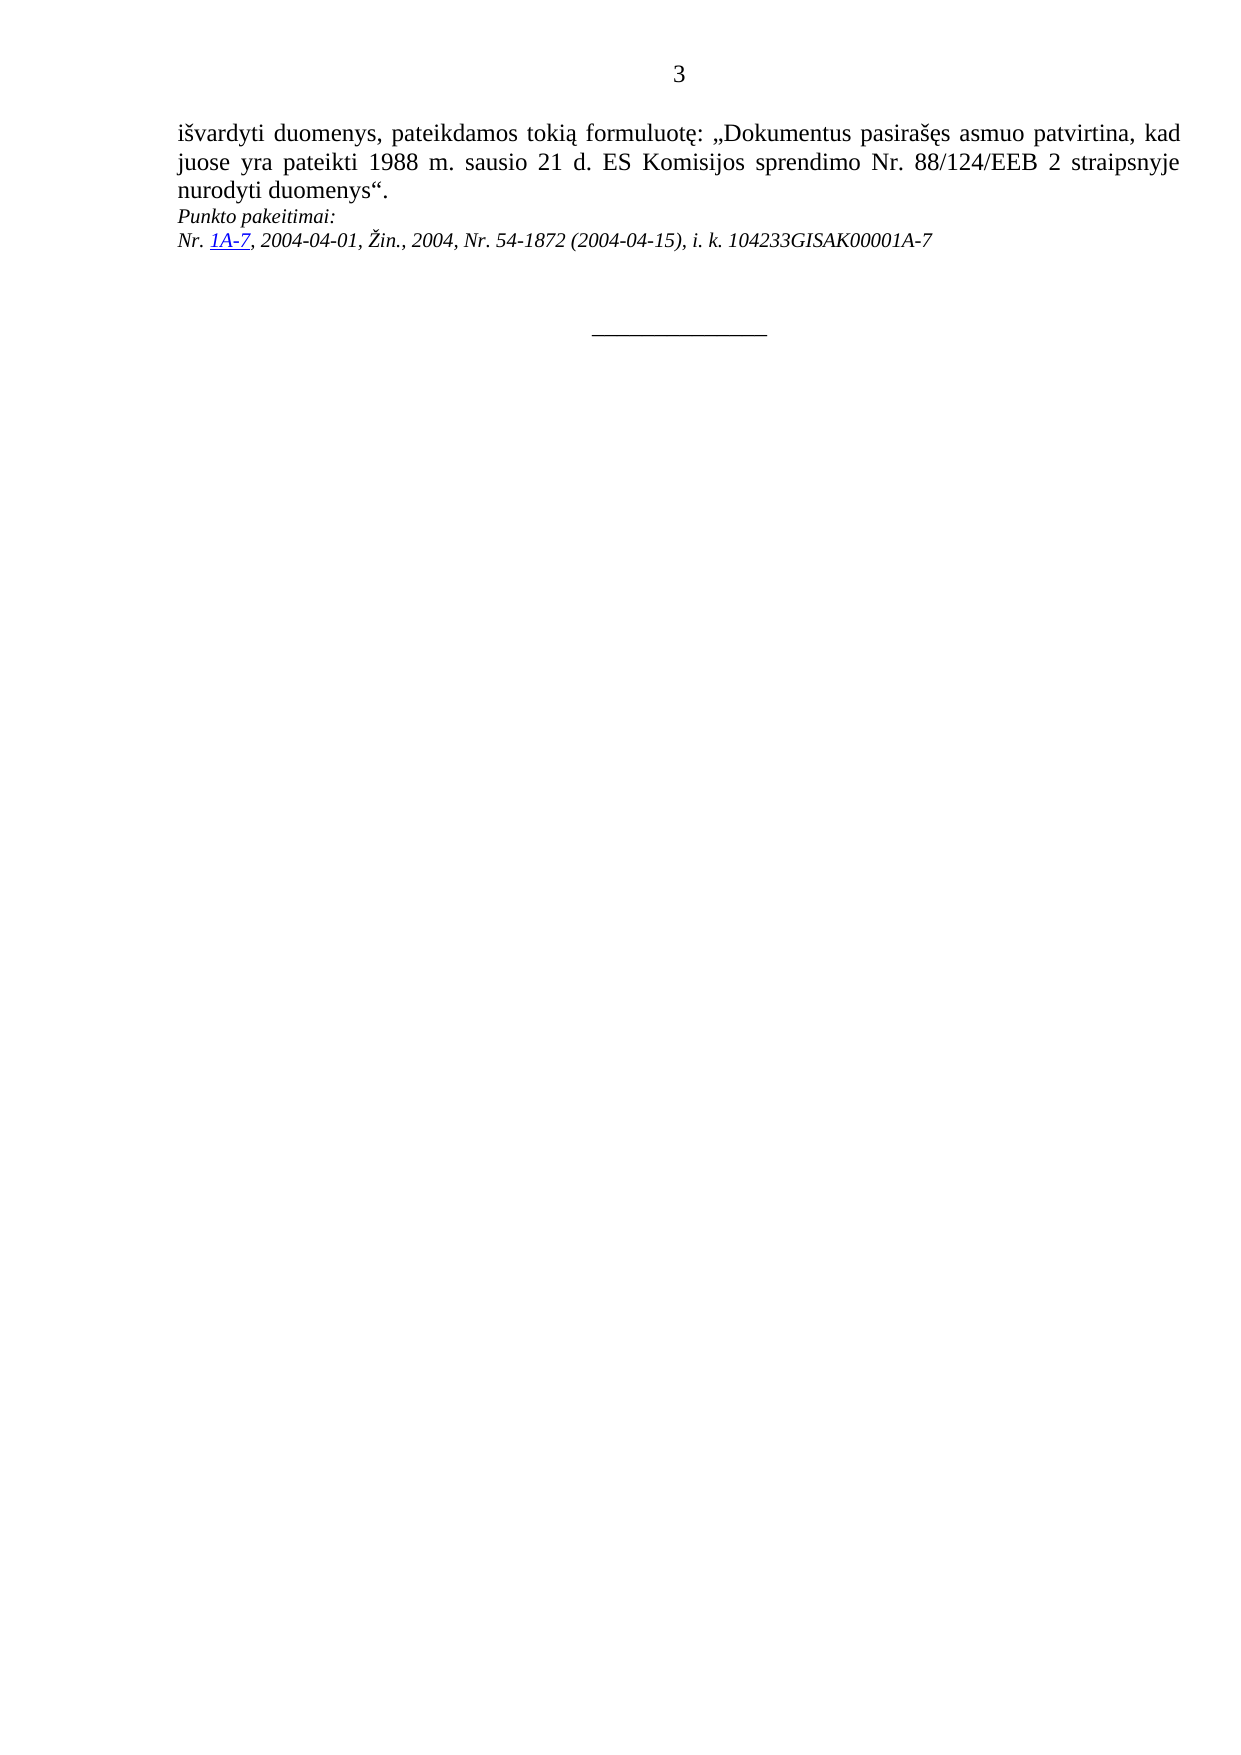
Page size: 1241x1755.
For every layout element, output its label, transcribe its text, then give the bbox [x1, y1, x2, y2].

text ______________ [177, 310, 1181, 339]
text Nr. 1A-7, 2004-04-01, Žin., 2004, Nr. 54-1872 (2004-04-15), i. k. 104233GISAK00001A-7 [177, 228, 1181, 252]
text Punkto pakeitimai: [177, 204, 1181, 228]
text išvardyti duomenys, pateikdamos tokią formuluotę: „Dokumentus pasirašęs asmuo patvirtina, kad juose yra pateikti 1988 m. sausio 21 d. ES Komisijos sprendimo Nr. 88/124/EEB 2 straipsnyje nurodyti duomenys“. [177, 118, 1181, 204]
